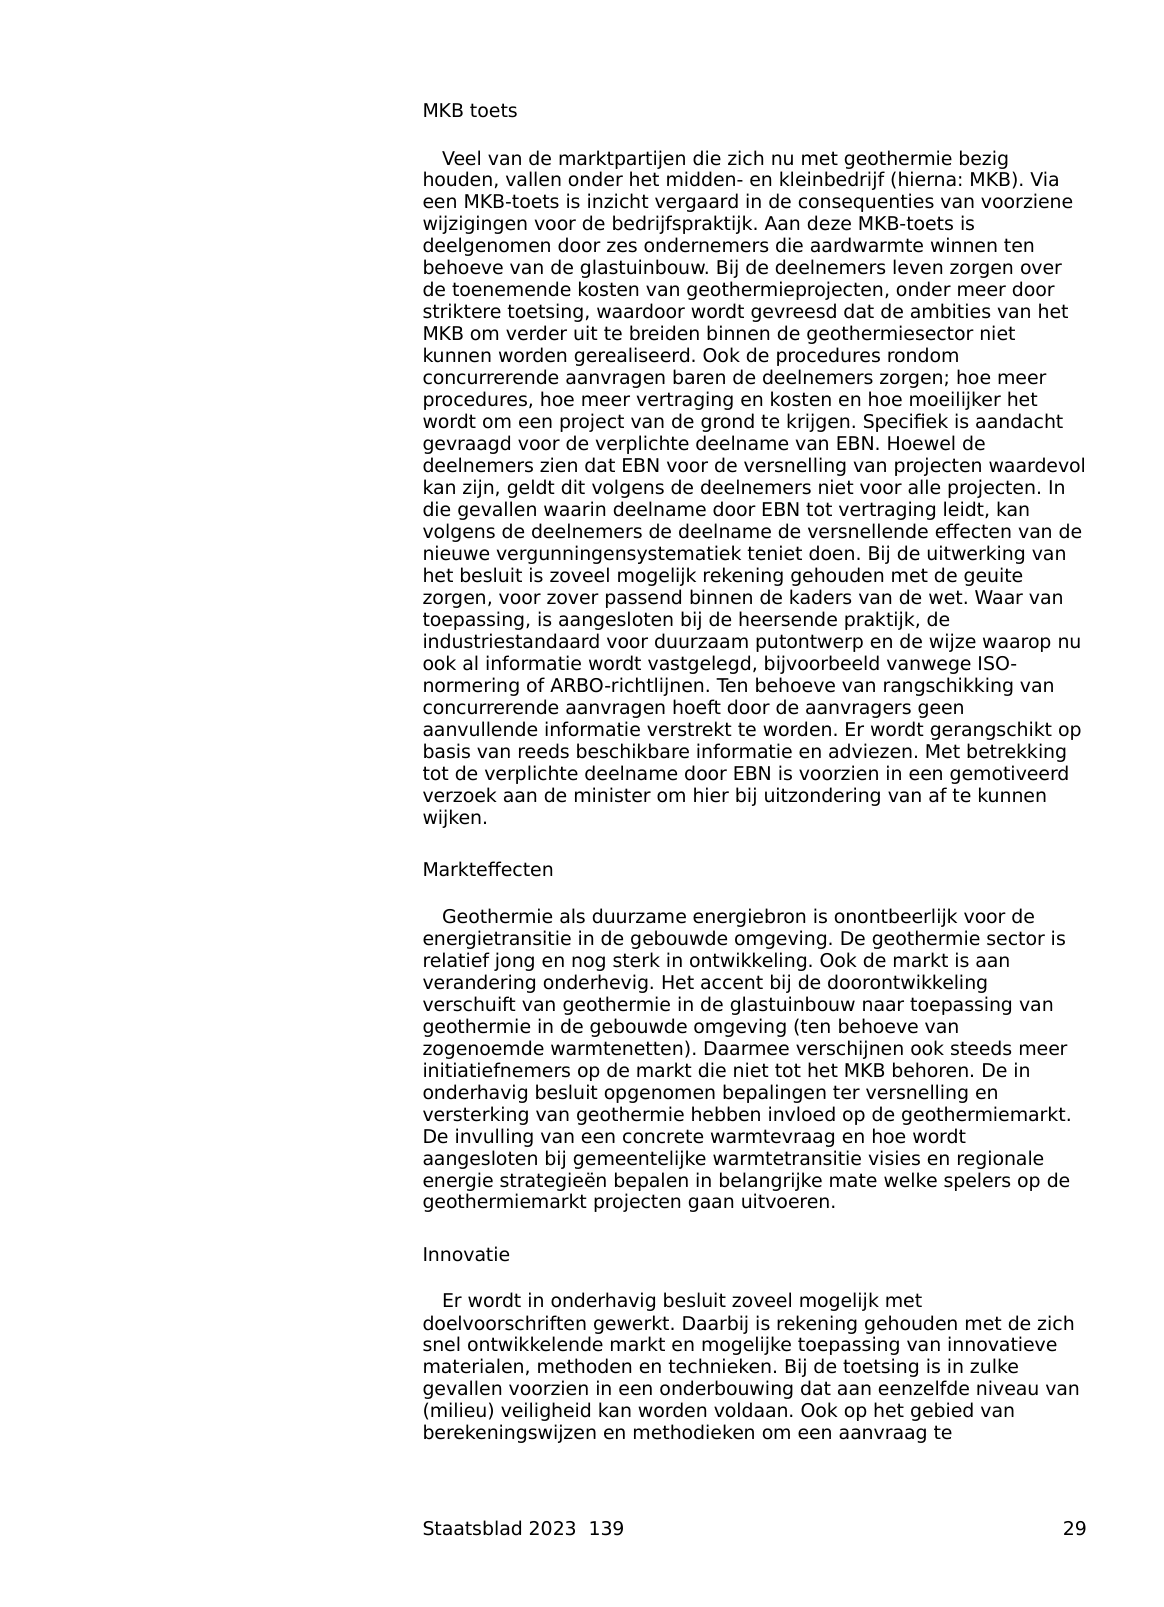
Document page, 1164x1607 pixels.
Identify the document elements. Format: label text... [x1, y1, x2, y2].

subtitle Markteffecten [422, 859, 1087, 881]
subtitle MKB toets [422, 100, 1087, 122]
subtitle Innovatie [422, 1243, 1087, 1265]
text Er wordt in onderhavig besluit zoveel mogelijk met doelvoorschriften gewerkt. Daarbij is rekening gehouden met de zich snel ontwikkelende markt en mogelijke toepassing van innovatieve materialen, methoden en technieken. Bij de toetsing is in zulke gevallen voorzien in een onderbouwing dat aan eenzelfde niveau van (milieu) veiligheid kan worden voldaan. Ook op het gebied van berekeningswijzen en methodieken om een aanvraag te [422, 1290, 1087, 1444]
text Geothermie als duurzame energiebron is onontbeerlijk voor de energietransitie in de gebouwde omgeving. De geothermie sector is relatief jong en nog sterk in ontwikkeling. Ook de markt is aan verandering onderhevig. Het accent bij de doorontwikkeling verschuift van geothermie in de glastuinbouw naar toepassing van geothermie in de gebouwde omgeving (ten behoeve van zogenoemde warmtenetten). Daarmee verschijnen ook steeds meer initiatiefnemers op de markt die niet tot het MKB behoren. De in onderhavig besluit opgenomen bepalingen ter versnelling en versterking van geothermie hebben invloed op de geothermiemarkt. De invulling van een concrete warmtevraag en hoe wordt aangesloten bij gemeentelijke warmtetransitie visies en regionale energie strategieën bepalen in belangrijke mate welke spelers op de geothermiemarkt projecten gaan uitvoeren. [422, 906, 1087, 1213]
text Veel van de marktpartijen die zich nu met geothermie bezig houden, vallen onder het midden- en kleinbedrijf (hierna: MKB). Via een MKB-toets is inzicht vergaard in de consequenties van voorziene wijzigingen voor de bedrijfspraktijk. Aan deze MKB-toets is deelgenomen door zes ondernemers die aardwarmte winnen ten behoeve van de glastuinbouw. Bij de deelnemers leven zorgen over de toenemende kosten van geothermieprojecten, onder meer door striktere toetsing, waardoor wordt gevreesd dat de ambities van het MKB om verder uit te breiden binnen de geothermiesector niet kunnen worden gerealiseerd. Ook de procedures rondom concurrerende aanvragen baren de deelnemers zorgen; hoe meer procedures, hoe meer vertraging en kosten en hoe moeilijker het wordt om een project van de grond te krijgen. Specifiek is aandacht gevraagd voor de verplichte deelname van EBN. Hoewel de deelnemers zien dat EBN voor de versnelling van projecten waardevol kan zijn, geldt dit volgens de deelnemers niet voor alle projecten. In die gevallen waarin deelname door EBN tot vertraging leidt, kan volgens de deelnemers de deelname de versnellende effecten van de nieuwe vergunningensystematiek teniet doen. Bij de uitwerking van het besluit is zoveel mogelijk rekening gehouden met de geuite zorgen, voor zover passend binnen de kaders van de wet. Waar van toepassing, is aangesloten bij de heersende praktijk, de industriestandaard voor duurzaam putontwerp en de wijze waarop nu ook al informatie wordt vastgelegd, bijvoorbeeld vanwege ISO-normering of ARBO-richtlijnen. Ten behoeve van rangschikking van concurrerende aanvragen hoeft door de aanvragers geen aanvullende informatie verstrekt te worden. Er wordt gerangschikt op basis van reeds beschikbare informatie en adviezen. Met betrekking tot de verplichte deelname door EBN is voorzien in een gemotiveerd verzoek aan de minister om hier bij uitzondering van af te kunnen wijken. [422, 147, 1087, 829]
